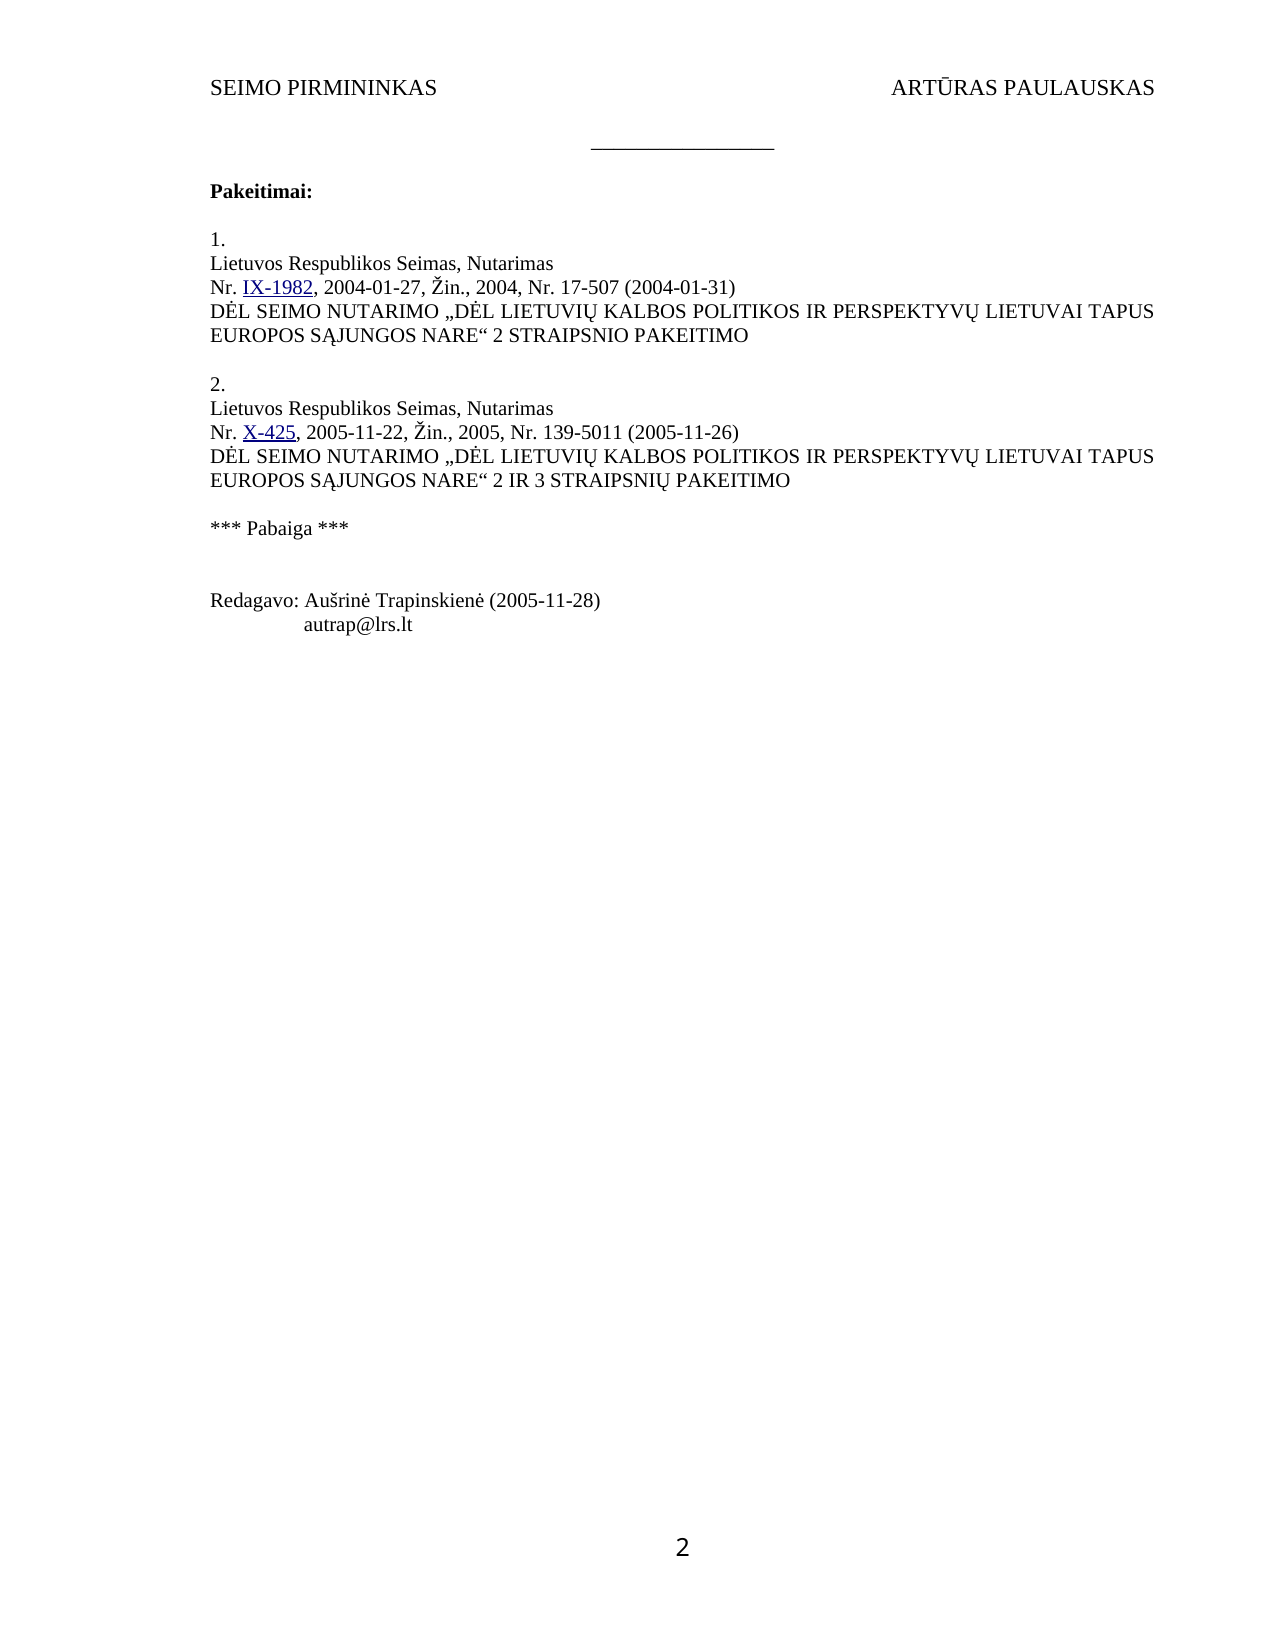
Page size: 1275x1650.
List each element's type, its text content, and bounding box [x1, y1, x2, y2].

text Lietuvos Respublikos Seimas, Nutarimas [210, 251, 1155, 275]
text *** Pabaiga *** [210, 516, 1155, 540]
text autrap@lrs.lt [210, 612, 1155, 636]
text Pakeitimai: [210, 179, 1155, 203]
text DĖL SEIMO NUTARIMO „DĖL LIETUVIŲ KALBOS POLITIKOS IR PERSPEKTYVŲ LIETUVAI TAPUS EUROPOS SĄJUNGOS NARE“ 2 STRAIPSNIO PAKEITIMO [210, 299, 1155, 347]
text Lietuvos Respublikos Seimas, Nutarimas [210, 396, 1155, 419]
text Nr. IX-1982, 2004-01-27, Žin., 2004, Nr. 17-507 (2004-01-31) [210, 275, 1155, 299]
text 2. [210, 371, 1155, 396]
text ________________ [210, 126, 1155, 153]
text DĖL SEIMO NUTARIMO „DĖL LIETUVIŲ KALBOS POLITIKOS IR PERSPEKTYVŲ LIETUVAI TAPUS EUROPOS SĄJUNGOS NARE“ 2 IR 3 STRAIPSNIŲ PAKEITIMO [210, 444, 1155, 492]
text 1. [210, 227, 1155, 251]
text Redagavo: Aušrinė Trapinskienė (2005-11-28) [210, 588, 1155, 612]
text SEIMO PIRMININKAS ARTŪRAS PAULAUSKAS [210, 73, 1155, 100]
text Nr. X-425, 2005-11-22, Žin., 2005, Nr. 139-5011 (2005-11-26) [210, 419, 1155, 444]
